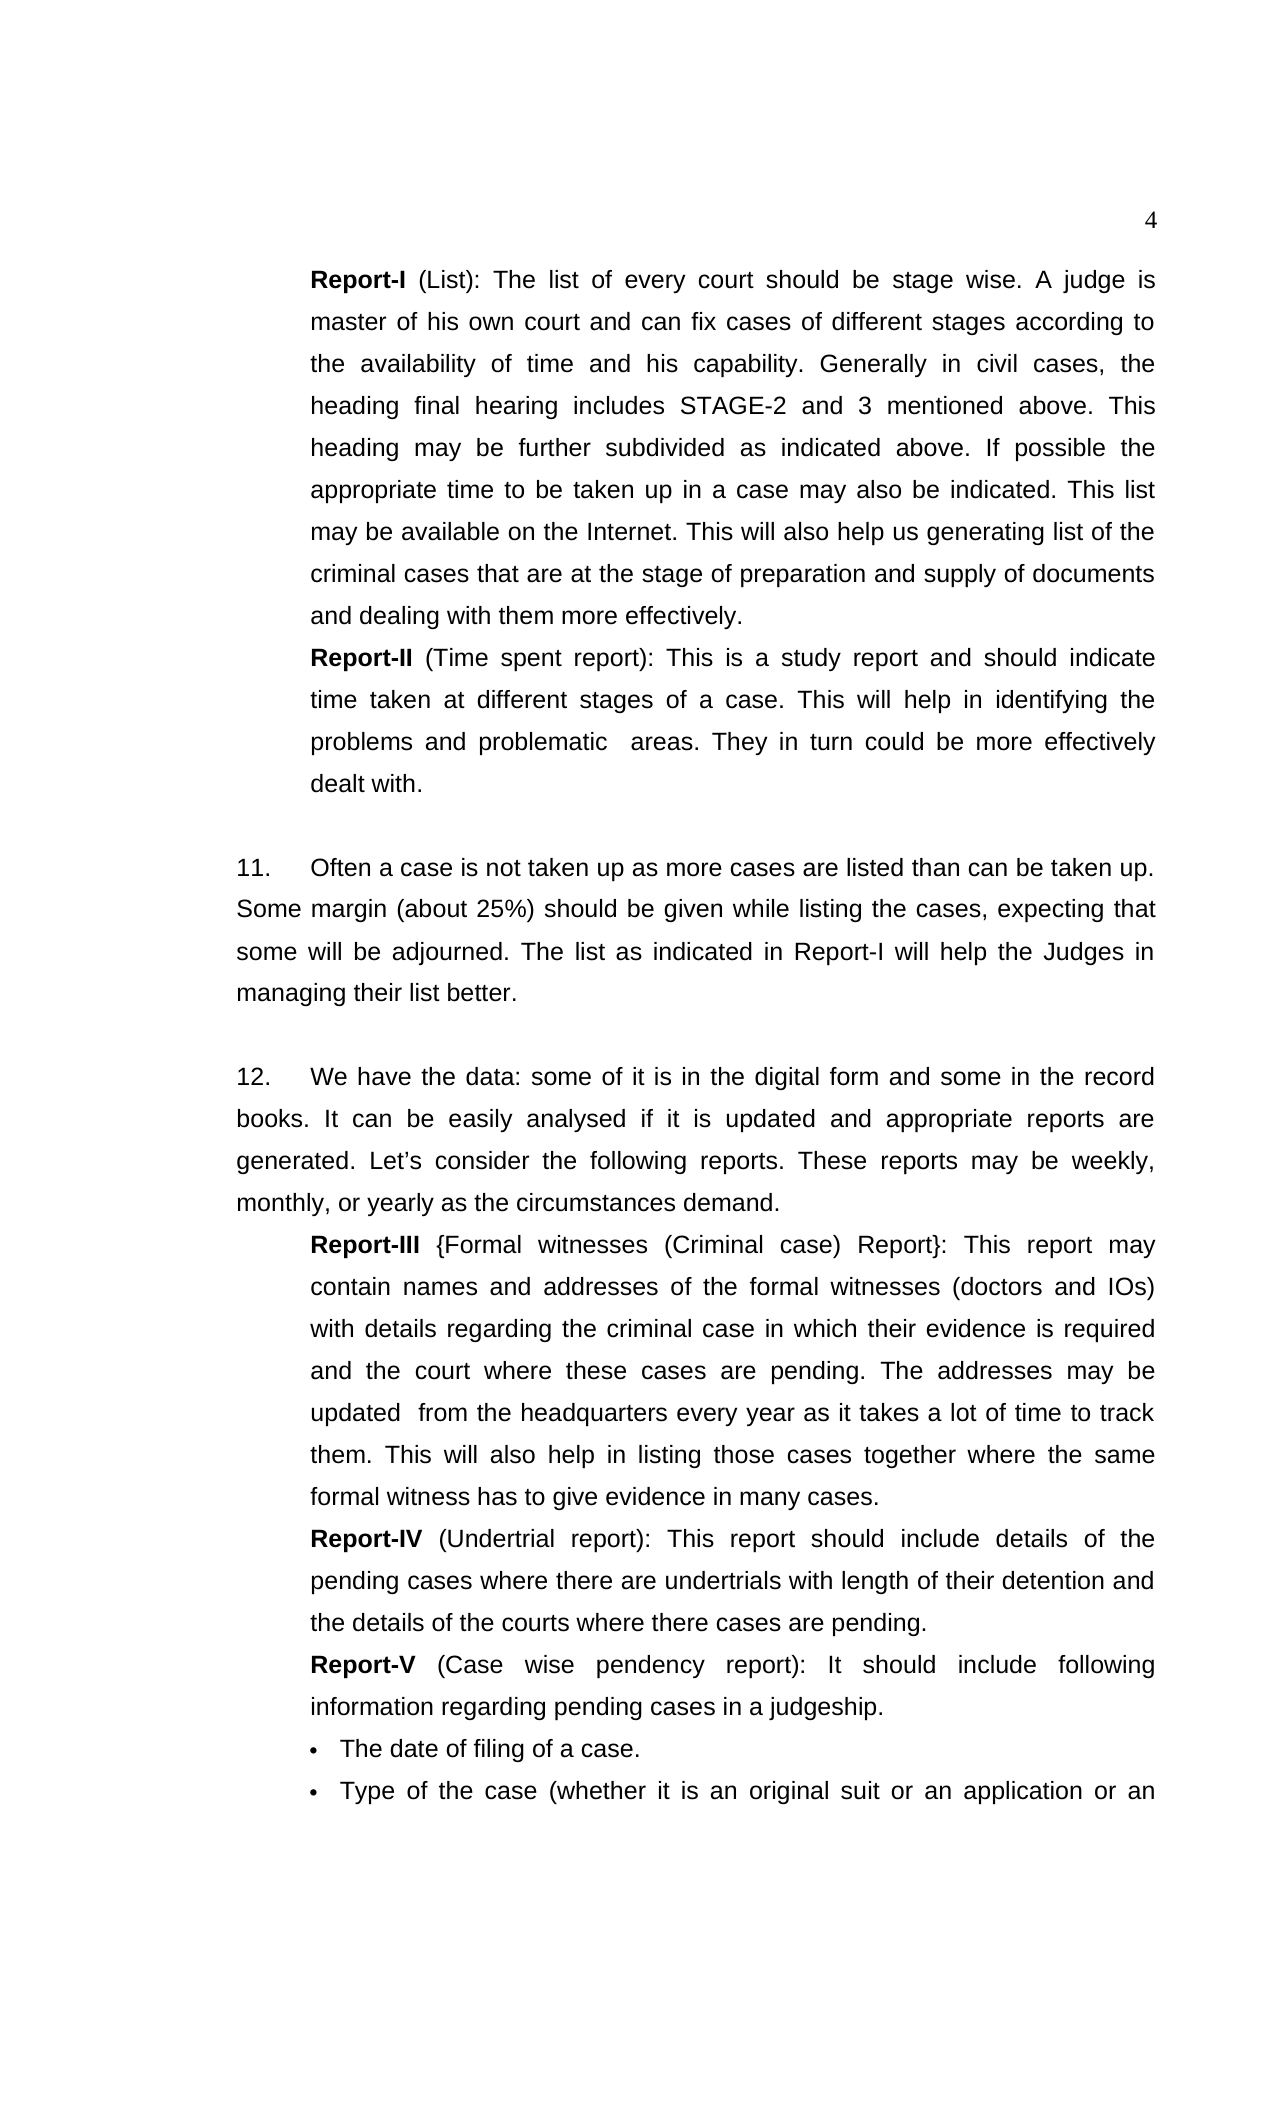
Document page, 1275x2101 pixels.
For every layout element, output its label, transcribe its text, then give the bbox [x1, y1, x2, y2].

text Report-III {Formal witnesses (Criminal case) Report}: This report may contain names and addresses of the formal witnesses (doctors and IOs) with details regarding the criminal case in which their evidence is required and the court where these cases are pending. The addresses may be updated from the headquarters every year as it takes a lot of time to track them. This will also help in listing those cases together where the same formal witness has to give evidence in many cases. [310, 1231, 1157, 1511]
list The date of filing of a case. [310, 1734, 1157, 1763]
text Report-V (Case wise pendency report): It should include following information regarding pending cases in a judgeship. [310, 1651, 1157, 1721]
text Report-I (List): The list of every court should be stage wise. A judge is master of his own court and can fix cases of different stages according to the availability of time and his capability. Generally in civil cases, the heading final hearing includes STAGE-2 and 3 mentioned above. This heading may be further subdivided as indicated above. If possible the appropriate time to be taken up in a case may also be indicated. This list may be available on the Internet. This will also help us generating list of the criminal cases that are at the stage of preparation and supply of documents and dealing with them more effectively. [310, 266, 1157, 629]
text 11. Often a case is not taken up as more cases are listed than can be taken up. Some margin (about 25%) should be given while listing the cases, expecting that some will be adjourned. The list as indicated in Report-I will help the Judges in managing their list better. [236, 853, 1157, 1007]
text Report-II (Time spent report): This is a study report and should indicate time taken at different stages of a case. This will help in identifying the problems and problematic areas. They in turn could be more effectively dealt with. [310, 643, 1157, 797]
text 12. We have the data: some of it is in the digital form and some in the record books. It can be easily analysed if it is updated and appropriate reports are generated. Let’s consider the following reports. These reports may be weekly, monthly, or yearly as the circumstances demand. [236, 1063, 1157, 1217]
list Type of the case (whether it is an original suit or an application or an [310, 1777, 1157, 1804]
text Report-IV (Undertrial report): This report should include details of the pending cases where there are undertrials with length of their detention and the details of the courts where there cases are pending. [310, 1525, 1157, 1637]
